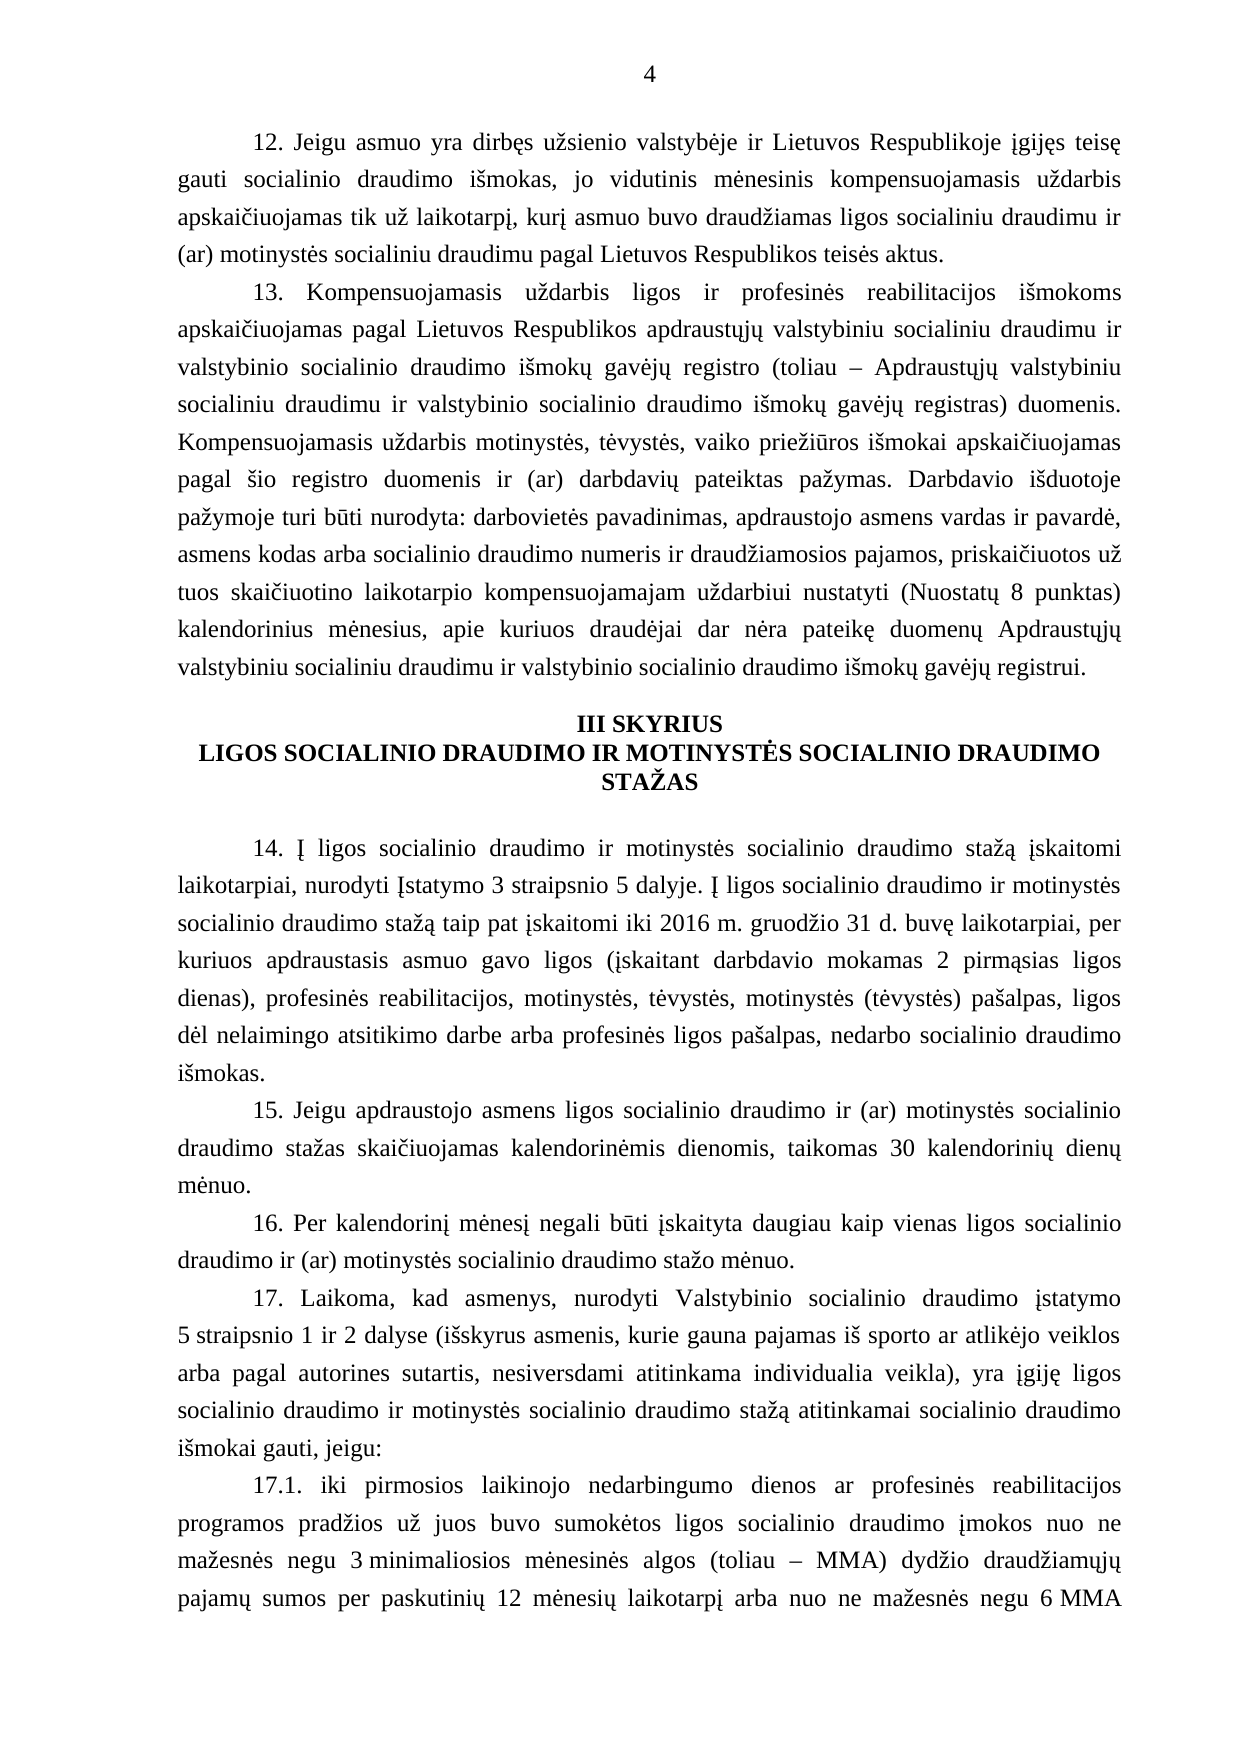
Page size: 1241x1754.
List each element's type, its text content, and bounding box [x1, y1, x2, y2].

text 17. Laikoma, kad asmenys, nurodyti Valstybinio socialinio draudimo įstatymo 5 straipsnio 1 ir 2 dalyse (išskyrus asmenis, kurie gauna pajamas iš sporto ar atlikėjo veiklos arba pagal autorines sutartis, nesiversdami atitinkama individualia veikla), yra įgiję ligos socialinio draudimo ir motinystės socialinio draudimo stažą atitinkamai socialinio draudimo išmokai gauti, jeigu: [177, 1274, 1122, 1462]
text 17.1. iki pirmosios laikinojo nedarbingumo dienos ar profesinės reabilitacijos programos pradžios už juos buvo sumokėtos ligos socialinio draudimo įmokos nuo ne mažesnės negu 3 minimaliosios mėnesinės algos (toliau – MMA) dydžio draudžiamųjų pajamų sumos per paskutinių 12 mėnesių laikotarpį arba nuo ne mažesnės negu 6 MMA [177, 1462, 1122, 1612]
text III SKYRIUS [177, 709, 1122, 738]
text 14. Į ligos socialinio draudimo ir motinystės socialinio draudimo stažą įskaitomi laikotarpiai, nurodyti Įstatymo 3 straipsnio 5 dalyje. Į ligos socialinio draudimo ir motinystės socialinio draudimo stažą taip pat įskaitomi iki 2016 m. gruodžio 31 d. buvę laikotarpiai, per kuriuos apdraustasis asmuo gavo ligos (įskaitant darbdavio mokamas 2 pirmąsias ligos dienas), profesinės reabilitacijos, motinystės, tėvystės, motinystės (tėvystės) pašalpas, ligos dėl nelaimingo atsitikimo darbe arba profesinės ligos pašalpas, nedarbo socialinio draudimo išmokas. [177, 824, 1122, 1087]
text 15. Jeigu apdraustojo asmens ligos socialinio draudimo ir (ar) motinystės socialinio draudimo stažas skaičiuojamas kalendorinėmis dienomis, taikomas 30 kalendorinių dienų mėnuo. [177, 1087, 1122, 1199]
text LIGOS SOCIALINIO DRAUDIMO IR MOTINYSTĖS SOCIALINIO DRAUDIMO STAŽAS [177, 738, 1122, 796]
text 13. Kompensuojamasis uždarbis ligos ir profesinės reabilitacijos išmokoms apskaičiuojamas pagal Lietuvos Respublikos apdraustųjų valstybiniu socialiniu draudimu ir valstybinio socialinio draudimo išmokų gavėjų registro (toliau – Apdraustųjų valstybiniu socialiniu draudimu ir valstybinio socialinio draudimo išmokų gavėjų registras) duomenis. Kompensuojamasis uždarbis motinystės, tėvystės, vaiko priežiūros išmokai apskaičiuojamas pagal šio registro duomenis ir (ar) darbdavių pateiktas pažymas. Darbdavio išduotoje pažymoje turi būti nurodyta: darbovietės pavadinimas, apdraustojo asmens vardas ir pavardė, asmens kodas arba socialinio draudimo numeris ir draudžiamosios pajamos, priskaičiuotos už tuos skaičiuotino laikotarpio kompensuojamajam uždarbiui nustatyti (Nuostatų 8 punktas) kalendorinius mėnesius, apie kuriuos draudėjai dar nėra pateikę duomenų Apdraustųjų valstybiniu socialiniu draudimu ir valstybinio socialinio draudimo išmokų gavėjų registrui. [177, 268, 1122, 681]
text 16. Per kalendorinį mėnesį negali būti įskaityta daugiau kaip vienas ligos socialinio draudimo ir (ar) motinystės socialinio draudimo stažo mėnuo. [177, 1199, 1122, 1274]
text 12. Jeigu asmuo yra dirbęs užsienio valstybėje ir Lietuvos Respublikoje įgijęs teisę gauti socialinio draudimo išmokas, jo vidutinis mėnesinis kompensuojamasis uždarbis apskaičiuojamas tik už laikotarpį, kurį asmuo buvo draudžiamas ligos socialiniu draudimu ir (ar) motinystės socialiniu draudimu pagal Lietuvos Respublikos teisės aktus. [177, 118, 1122, 268]
